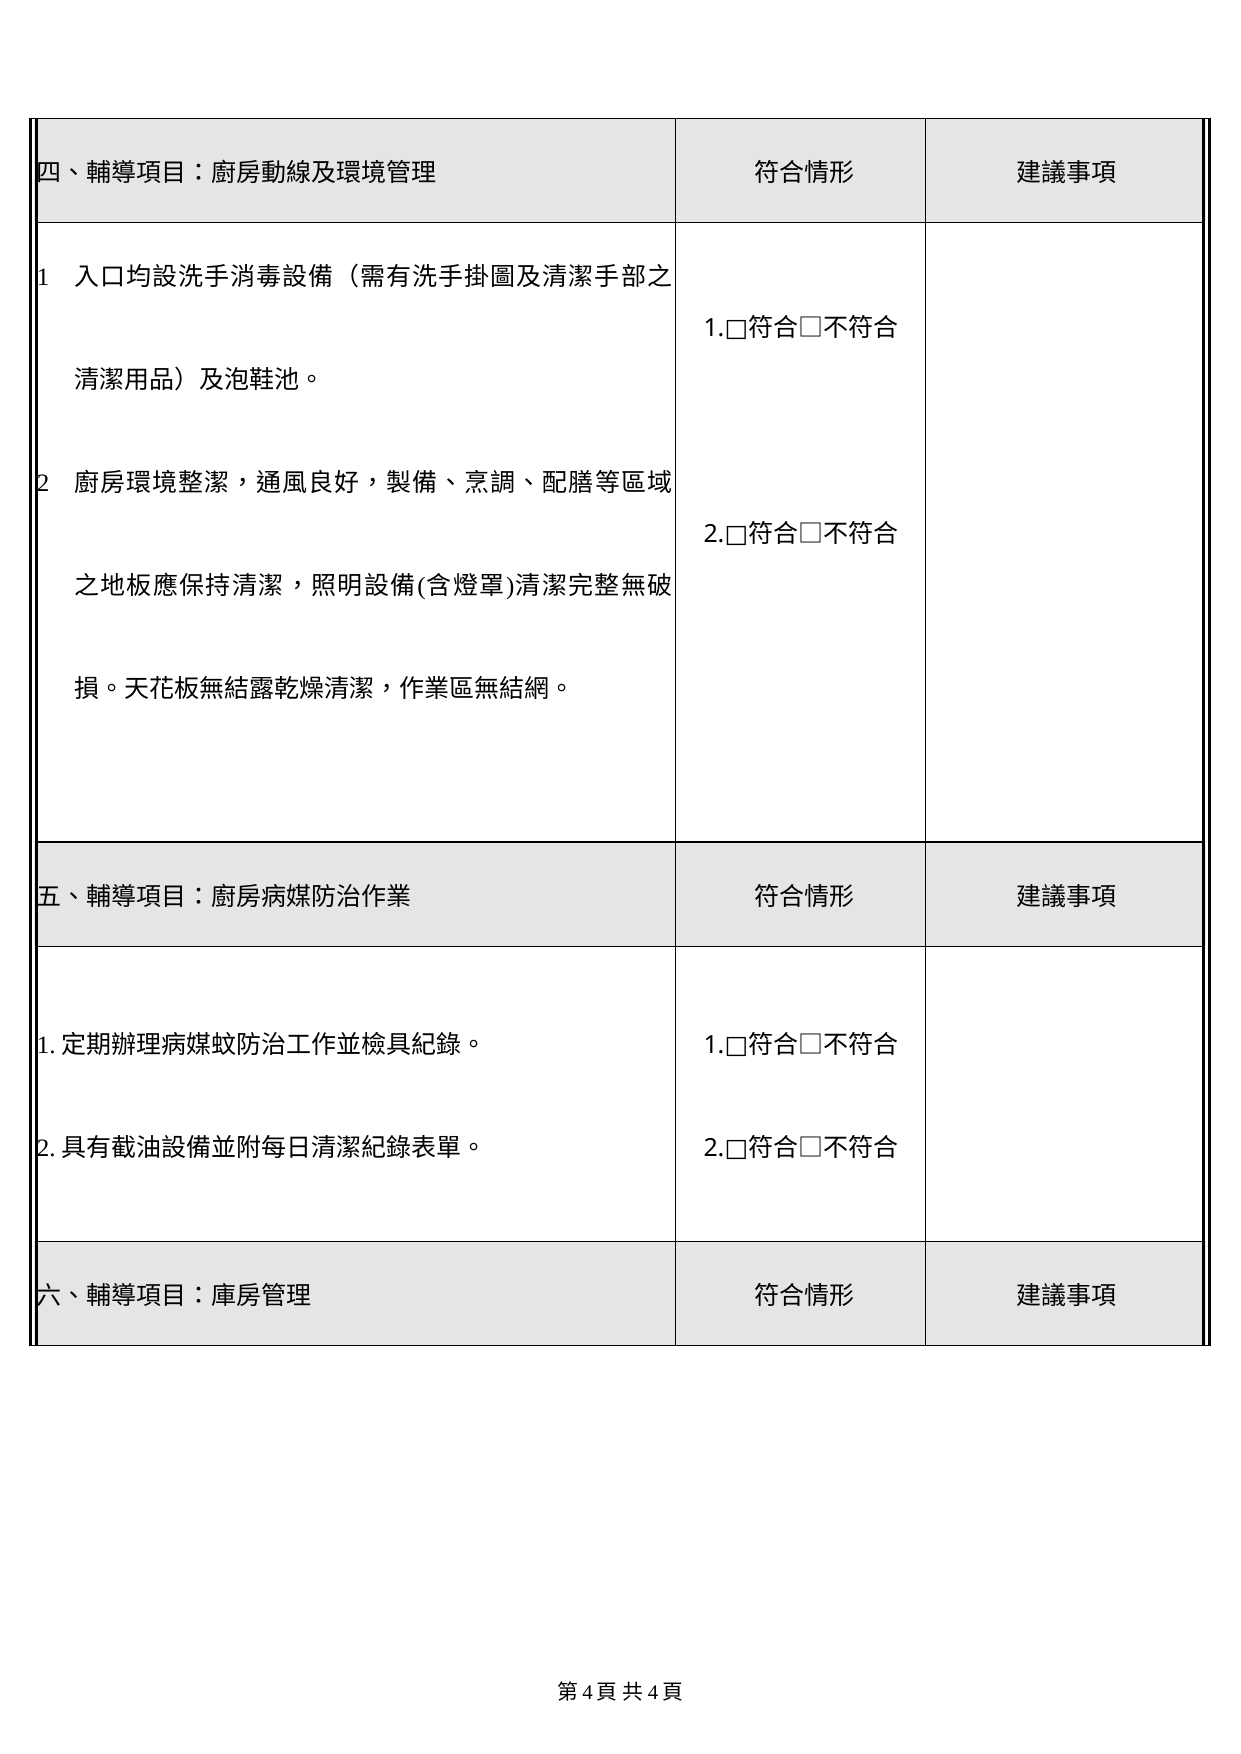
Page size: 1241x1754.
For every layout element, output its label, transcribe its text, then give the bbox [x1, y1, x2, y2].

table_cell 符合情形 [676, 1242, 925, 1345]
table_cell 符合情形 [676, 119, 925, 222]
table_cell 建議事項 [926, 1242, 1202, 1345]
table_cell 1.□符合□不符合 2.□符合□不符合 [676, 223, 925, 841]
table_cell 1.□符合□不符合 2.□符合□不符合 [676, 947, 925, 1241]
table_cell 入口均設洗手消毒設備（需有洗手掛圖及清潔手部之清潔用品）及泡鞋池。 廚房環境整潔，通風良好，製備、烹調、配膳等區域之地板應保持清潔，照明設備(含燈罩)清潔完整無破損。天花板無結露乾燥清潔，作業區無結網。 [38, 223, 675, 841]
table_cell 五、輔導項目：廚房病媒防治作業 [38, 843, 675, 946]
table_cell 建議事項 [926, 843, 1202, 946]
table_cell 符合情形 [676, 843, 925, 946]
table_cell [926, 223, 1202, 841]
table_cell 四、輔導項目：廚房動線及環境管理 [38, 119, 675, 222]
table_cell 六、輔導項目：庫房管理 [38, 1242, 675, 1345]
table_cell 建議事項 [926, 119, 1202, 222]
table_cell 1. 定期辦理病媒蚊防治工作並檢具紀錄。 2. 具有截油設備並附每日清潔紀錄表單。 [38, 947, 675, 1241]
table_cell [926, 947, 1202, 1241]
